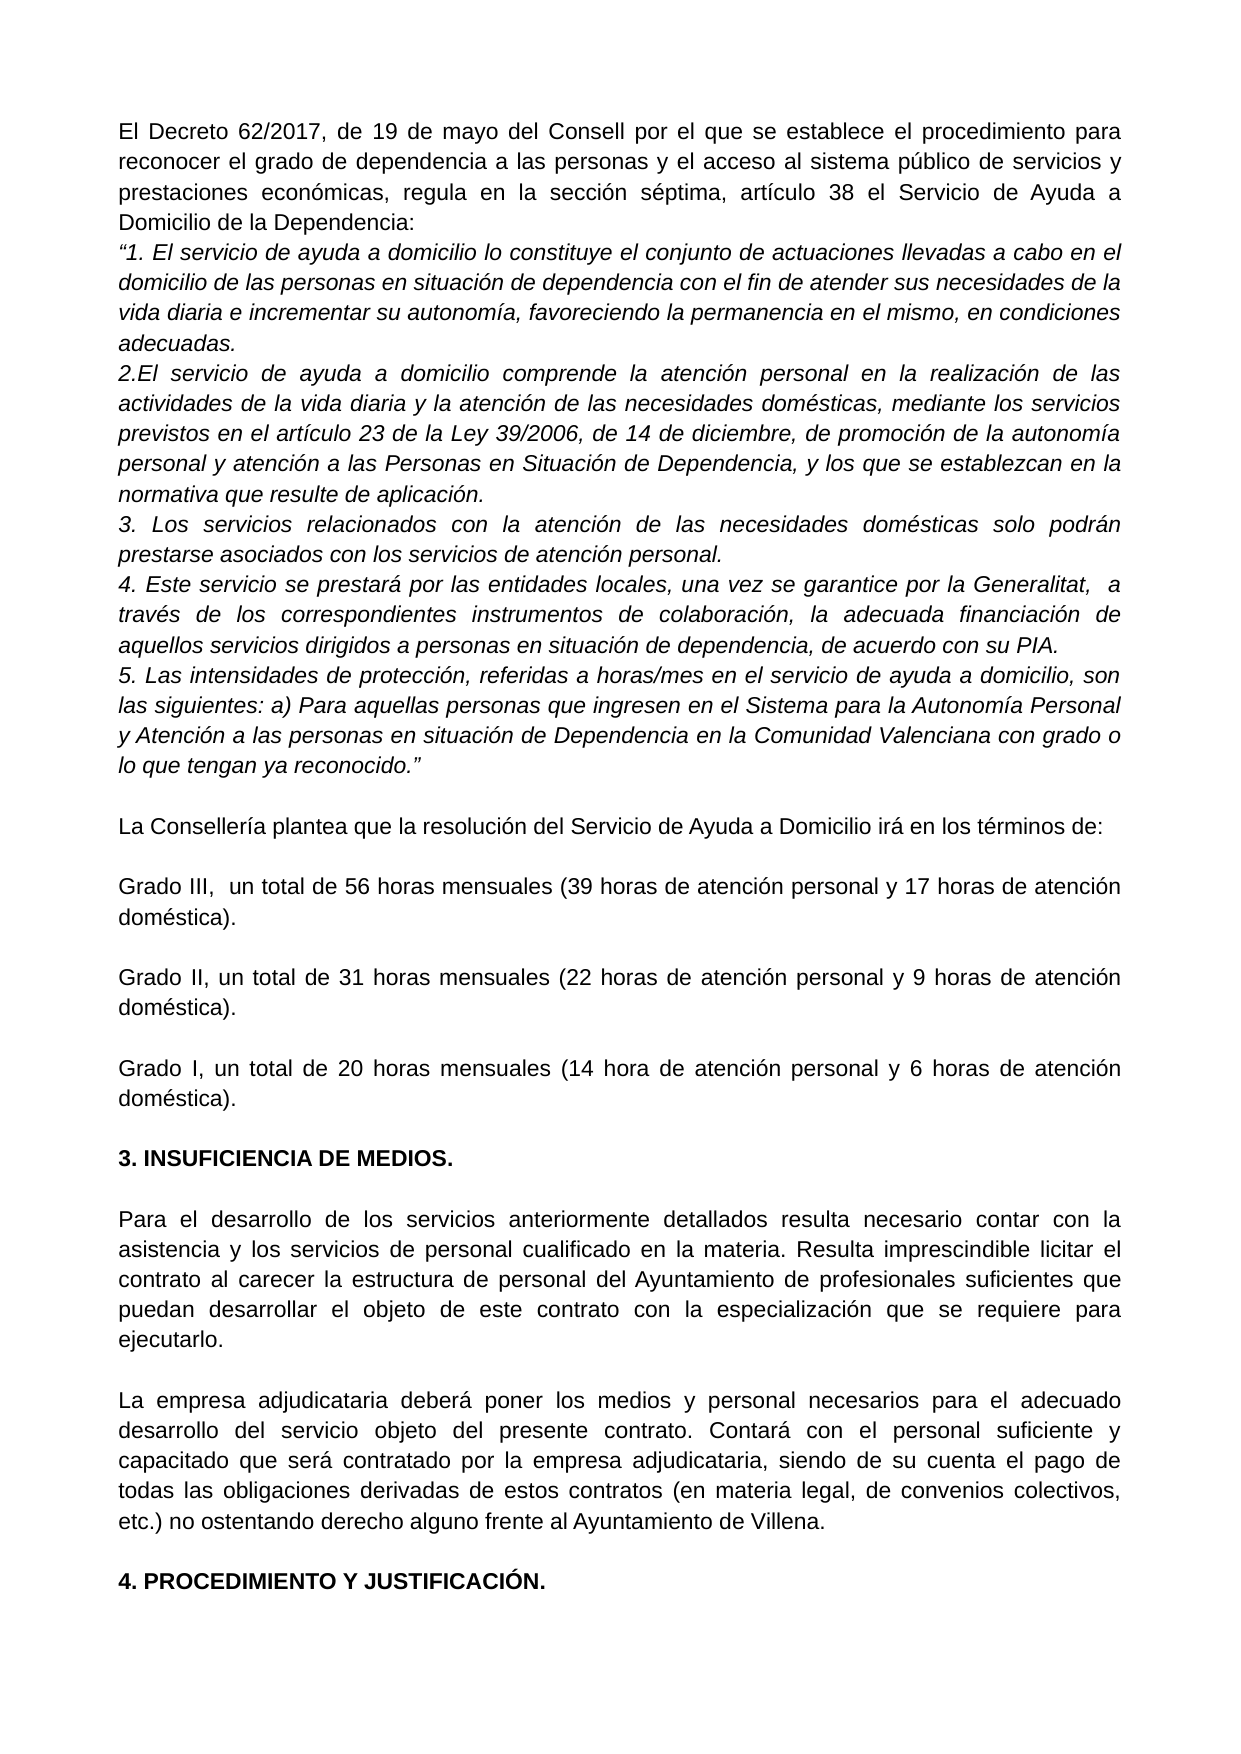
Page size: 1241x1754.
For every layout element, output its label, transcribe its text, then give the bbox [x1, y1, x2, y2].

text El Decreto 62/2017, de 19 de mayo del Consell por el que se establece el procedimiento para reconocer el grado de dependencia a las personas y el acceso al sistema público de servicios y prestaciones económicas, regula en la sección séptima, artículo 38 el Servicio de Ayuda a Domicilio de la Dependencia: [118, 118, 1122, 235]
text Grado II, un total de 31 horas mensuales (22 horas de atención personal y 9 horas de atención doméstica). [118, 964, 1122, 1021]
text 4. Este servicio se prestará por las entidades locales, una vez se garantice por la Generalitat, a través de los correspondientes instrumentos de colaboración, la adecuada financiación de aquellos servicios dirigidos a personas en situación de dependencia, de acuerdo con su PIA. [118, 571, 1122, 658]
text 3. INSUFICIENCIA DE MEDIOS. [118, 1145, 1122, 1172]
text 3. Los servicios relacionados con la atención de las necesidades domésticas solo podrán prestarse asociados con los servicios de atención personal. [118, 511, 1122, 567]
text 4. PROCEDIMIENTO Y JUSTIFICACIÓN. [118, 1568, 1122, 1594]
text La Consellería plantea que la resolución del Servicio de Ayuda a Domicilio irá en los términos de: [118, 813, 1122, 839]
text 2.El servicio de ayuda a domicilio comprende la atención personal en la realización de las actividades de la vida diaria y la atención de las necesidades domésticas, mediante los servicios previstos en el artículo 23 de la Ley 39/2006, de 14 de diciembre, de promoción de la autonomía personal y atención a las Personas en Situación de Dependencia, y los que se establezcan en la normativa que resulte de aplicación. [118, 360, 1122, 507]
text La empresa adjudicataria deberá poner los medios y personal necesarios para el adecuado desarrollo del servicio objeto del presente contrato. Contará con el personal suficiente y capacitado que será contratado por la empresa adjudicataria, siendo de su cuenta el pago de todas las obligaciones derivadas de estos contratos (en materia legal, de convenios colectivos, etc.) no ostentando derecho alguno frente al Ayuntamiento de Villena. [118, 1387, 1122, 1534]
text “1. El servicio de ayuda a domicilio lo constituye el conjunto de actuaciones llevadas a cabo en el domicilio de las personas en situación de dependencia con el fin de atender sus necesidades de la vida diaria e incrementar su autonomía, favoreciendo la permanencia en el mismo, en condiciones adecuadas. [118, 239, 1122, 356]
text 5. Las intensidades de protección, referidas a horas/mes en el servicio de ayuda a domicilio, son las siguientes: a) Para aquellas personas que ingresen en el Sistema para la Autonomía Personal y Atención a las personas en situación de Dependencia en la Comunidad Valenciana con grado o lo que tengan ya reconocido.” [118, 662, 1122, 779]
text Grado I, un total de 20 horas mensuales (14 hora de atención personal y 6 horas de atención doméstica). [118, 1054, 1122, 1111]
text Grado III, un total de 56 horas mensuales (39 horas de atención personal y 17 horas de atención doméstica). [118, 873, 1122, 930]
text Para el desarrollo de los servicios anteriormente detallados resulta necesario contar con la asistencia y los servicios de personal cualificado en la materia. Resulta imprescindible licitar el contrato al carecer la estructura de personal del Ayuntamiento de profesionales suficientes que puedan desarrollar el objeto de este contrato con la especialización que se requiere para ejecutarlo. [118, 1206, 1122, 1353]
